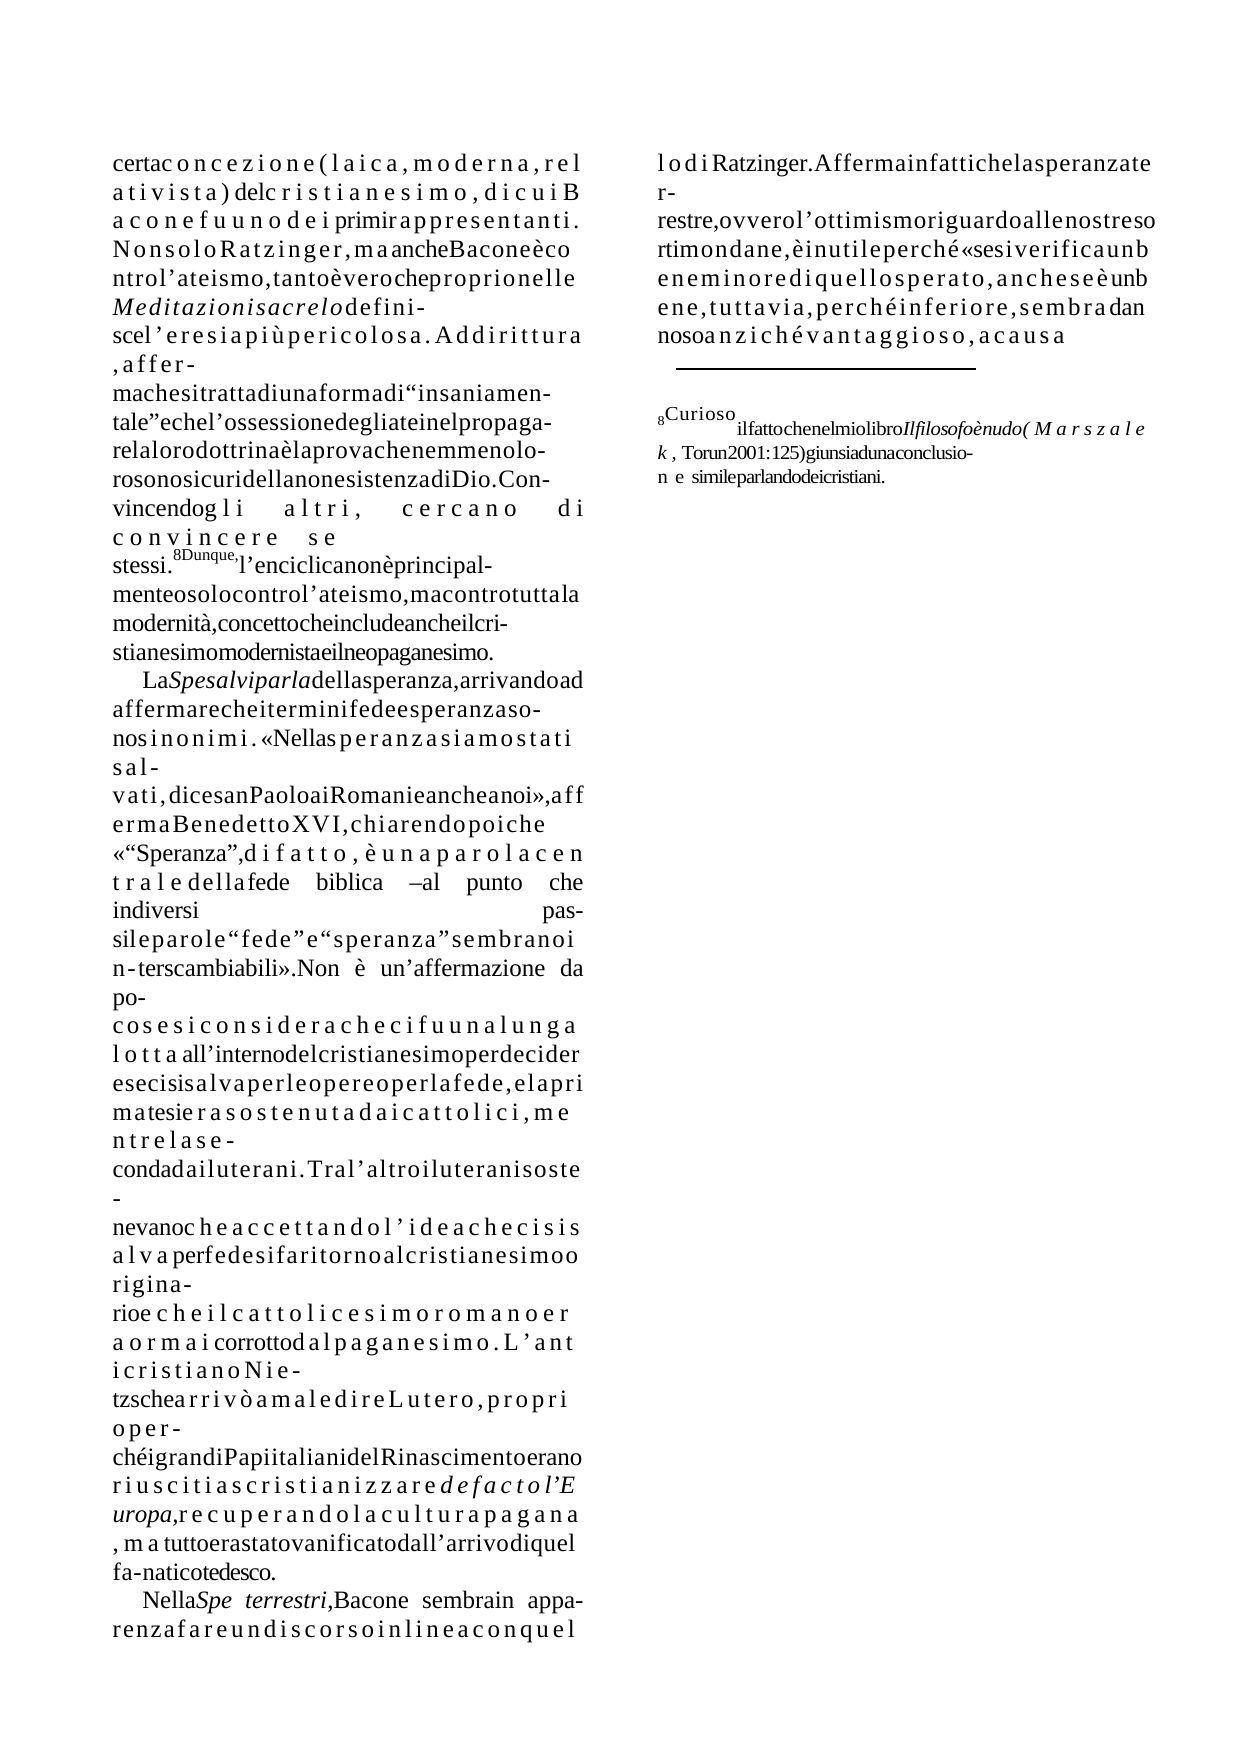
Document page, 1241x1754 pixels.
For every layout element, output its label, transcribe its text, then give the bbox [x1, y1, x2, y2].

text 8CuriosoilfattochenelmiolibroIlfilosofoènudo(Marszalek,Torun2001:125)giunsiadunaconclusio-nesimileparlandodeicristiani. [657, 402, 1155, 488]
text certaconcezione(laica,moderna,relativista)delcristianesimo,dicuiBaconefuunodeiprimirappresentanti.NonsoloRatzinger,maancheBaconeècontrol’ateismo,tantoèverocheproprionelleMeditazionisacrelodefini-scel’eresiapiùpericolosa.Addirittura,affer-machesitrattadiunaformadi“insaniamen-tale”echel’ossessionedegliateinelpropaga-relalorodottrinaèlaprovachenemmenolo-rosonosicuridellanonesistenzadiDio.Con-vincendogli altri, cercano di convincere se [112, 148, 584, 550]
text stessi.8Dunque,l’enciclicanonèprincipal- [112, 550, 584, 579]
text NellaSpe terrestri,Bacone sembrain appa-renzafareundiscorsoinlineaconquel [112, 1586, 584, 1643]
text menteosolocontrol’ateismo,macontrotuttalamodernità,concettocheincludeancheilcri-stianesimomodernistaeilneopaganesimo. [112, 579, 584, 665]
text lodiRatzinger.Affermainfattichelasperanzater-restre,ovverol’ottimismoriguardoallenostresortimondane,èinutileperché«sesiverificaunbeneminorediquellosperato,ancheseèunbene,tuttavia,perchéinferiore,sembradannosoanzichévantaggioso,acausa [657, 148, 1157, 349]
text «“Speranza”,difatto,èunaparolacentraledellafede biblica –al punto che indiversi pas-sileparole“fede”e“speranza”sembranoin-terscambiabili».Non è un’affermazione da po-cosesiconsiderachecifuunalungalottaall’internodelcristianesimoperdecideresecisisalvaperleopereoperlafede,elaprimatesierasostenutadaicattolici,mentrelase-condadailuterani.Tral’altroiluteranisoste-nevanocheaccettandol’ideachecisisalvaperfedesifaritornoalcristianesimoorigina-rioecheilcattolicesimoromanoeraormaicorrottodalpaganesimo.L’anticristianoNie-tzschearrivòamaledireLutero,proprioper-chéigrandiPapiitalianidelRinascimentoeranoriuscitiascristianizzaredefactol’Europa,recuperandolaculturapagana,matuttoerastatovanificatodall’arrivodiquelfa-naticotedesco. [112, 838, 584, 1586]
text LaSpesalviparladellasperanza,arrivandoadaffermarecheiterminifedeesperanzaso-nosinonimi.«Nellasperanzasiamostatisal-vati,dicesanPaoloaiRomanieancheanoi»,affermaBenedettoXVI,chiarendopoiche [112, 665, 584, 838]
